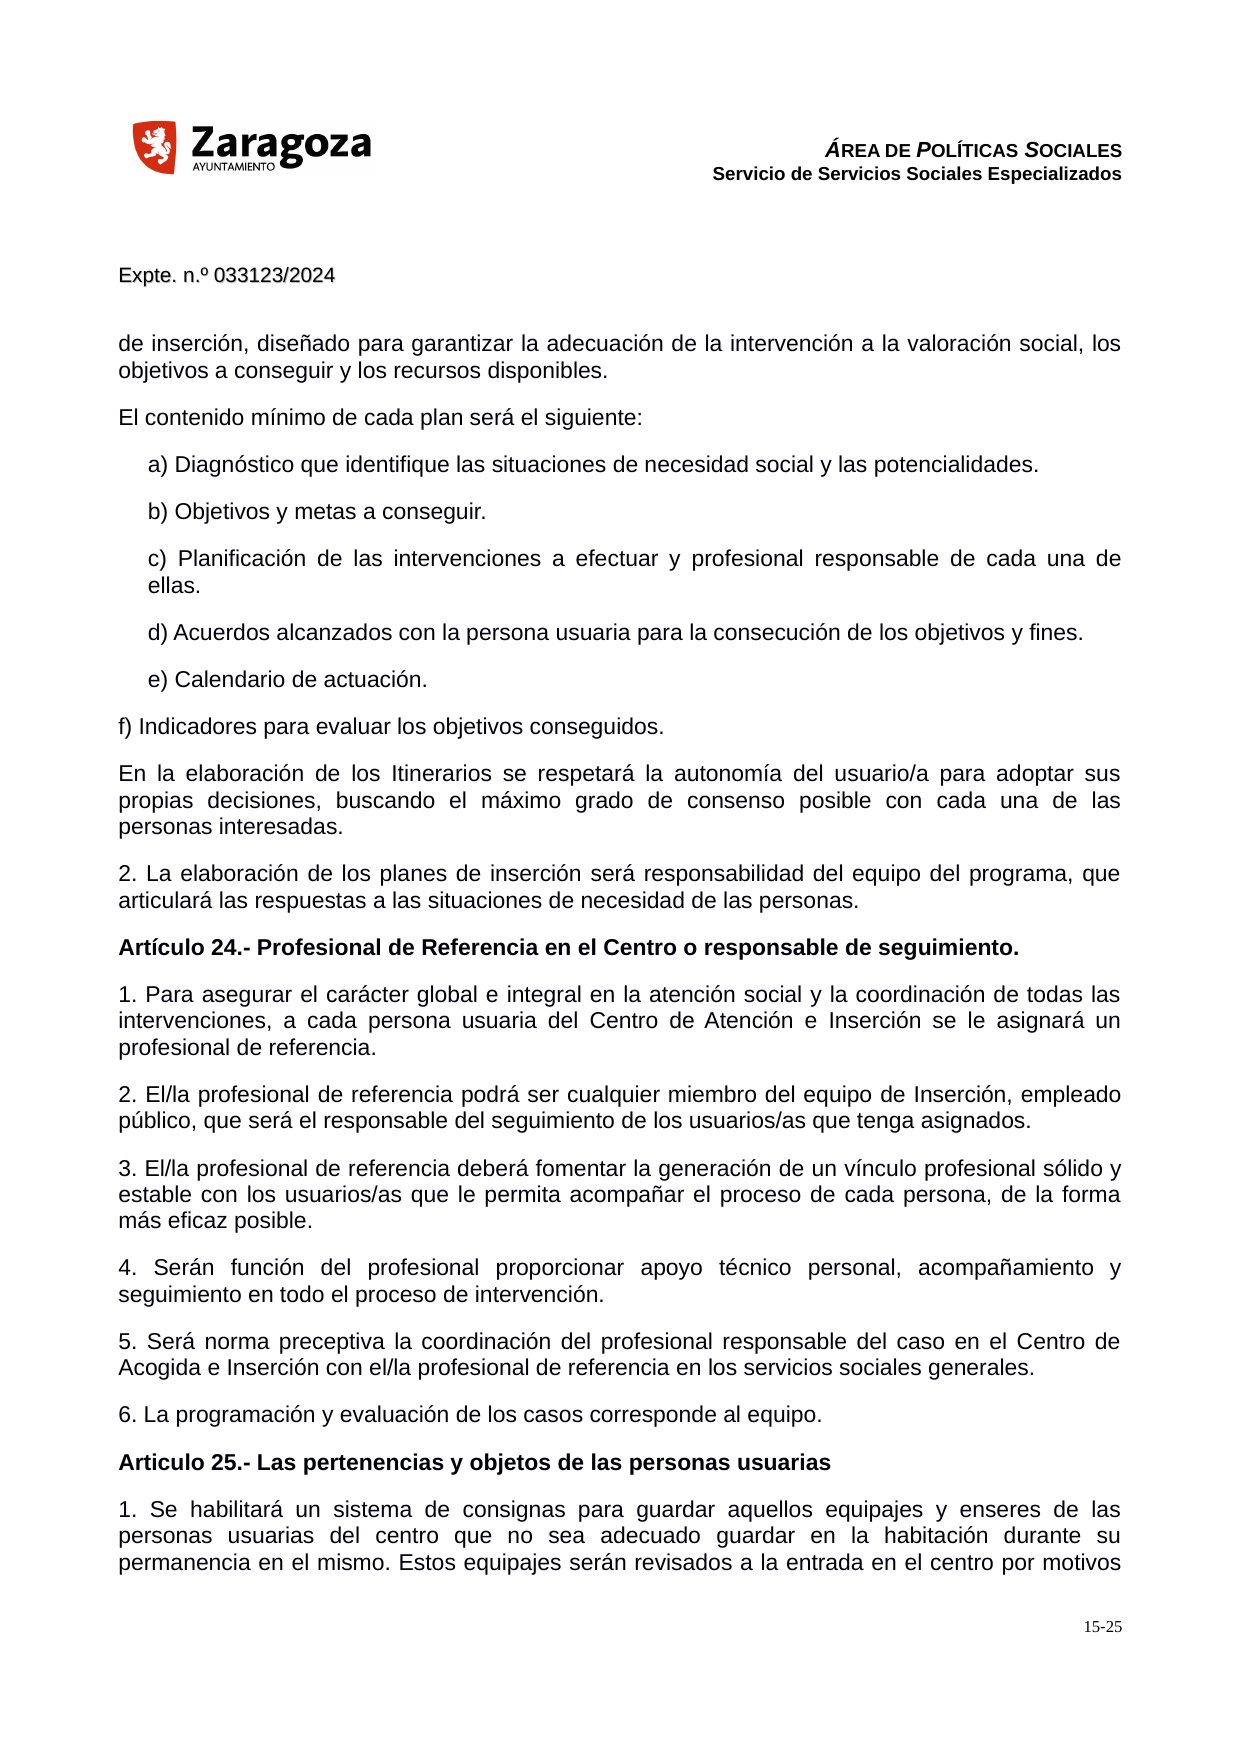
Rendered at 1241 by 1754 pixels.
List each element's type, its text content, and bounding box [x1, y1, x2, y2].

text En la elaboración de los Itinerarios se respetará la autonomía del usuario/a para adoptar sus propias decisiones, buscando el máximo grado de consenso posible con cada una de las personas interesadas. [118, 760, 1122, 839]
text a) Diagnóstico que identifique las situaciones de necesidad social y las potencialidades. [148, 451, 1122, 477]
text 2. La elaboración de los planes de inserción será responsabilidad del equipo del programa, que articulará las respuestas a las situaciones de necesidad de las personas. [118, 860, 1122, 913]
text d) Acuerdos alcanzados con la persona usuaria para la consecución de los objetivos y fines. [148, 619, 1122, 645]
text Artículo 24.- Profesional de Referencia en el Centro o responsable de seguimiento. [118, 934, 1122, 960]
text c) Planificación de las intervenciones a efectuar y profesional responsable de cada una de ellas. [148, 545, 1122, 598]
text 1. Para asegurar el carácter global e integral en la atención social y la coordinación de todas las intervenciones, a cada persona usuaria del Centro de Atención e Inserción se le asignará un profesional de referencia. [118, 981, 1122, 1060]
text b) Objetivos y metas a conseguir. [148, 498, 1122, 524]
text El contenido mínimo de cada plan será el siguiente: [118, 404, 1122, 430]
text Articulo 25.- Las pertenencias y objetos de las personas usuarias [118, 1449, 1122, 1475]
text f) Indicadores para evaluar los objetivos conseguidos. [118, 713, 1122, 739]
text 6. La programación y evaluación de los casos corresponde al equipo. [118, 1401, 1122, 1428]
text 3. El/la profesional de referencia deberá fomentar la generación de un vínculo profesional sólido y estable con los usuarios/as que le permita acompañar el proceso de cada persona, de la forma más eficaz posible. [118, 1154, 1122, 1233]
text 5. Será norma preceptiva la coordinación del profesional responsable del caso en el Centro de Acogida e Inserción con el/la profesional de referencia en los servicios sociales generales. [118, 1328, 1122, 1381]
picture [130, 118, 373, 178]
text 2. El/la profesional de referencia podrá ser cualquier miembro del equipo de Inserción, empleado público, que será el responsable del seguimiento de los usuarios/as que tenga asignados. [118, 1081, 1122, 1134]
text 1. Se habilitará un sistema de consignas para guardar aquellos equipajes y enseres de las personas usuarias del centro que no sea adecuado guardar en la habitación durante su permanencia en el mismo. Estos equipajes serán revisados a la entrada en el centro por motivos [118, 1496, 1122, 1575]
text 4. Serán función del profesional proporcionar apoyo técnico personal, acompañamiento y seguimiento en todo el proceso de intervención. [118, 1254, 1122, 1307]
text de inserción, diseñado para garantizar la adecuación de la intervención a la valoración social, los objetivos a conseguir y los recursos disponibles. [118, 330, 1122, 383]
text e) Calendario de actuación. [148, 666, 1122, 692]
